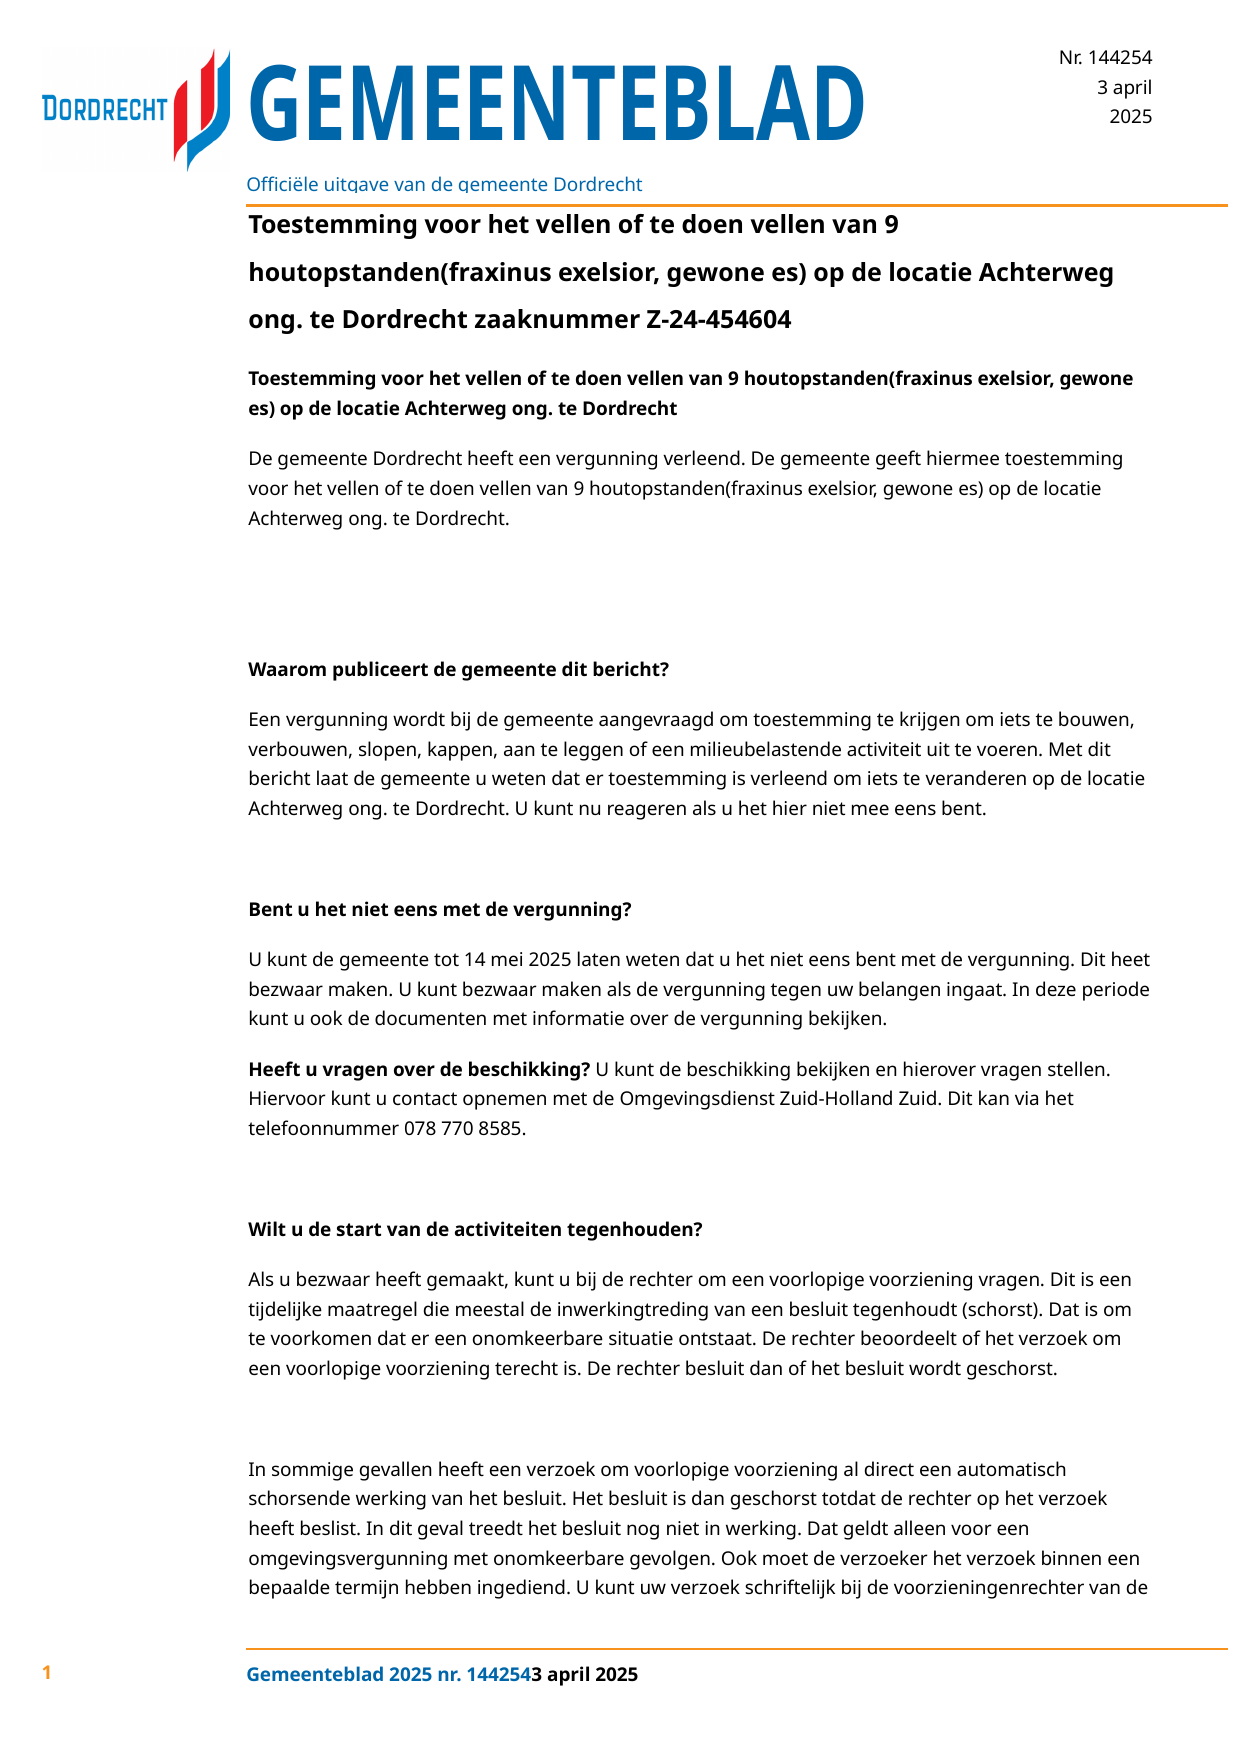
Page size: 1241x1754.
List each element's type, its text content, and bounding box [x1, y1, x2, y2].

text Een vergunning wordt bij de gemeente aangevraagd om toestemming te krijgen om iets te bouwen, verbouwen, slopen, kappen, aan te leggen of een milieubelastende activiteit uit te voeren. Met dit bericht laat de gemeente u weten dat er toestemming is verleend om iets te veranderen op de locatie Achterweg ong. te Dordrecht. U kunt nu reageren als u het hier niet mee eens bent. [248, 706, 1152, 821]
text Als u bezwaar heeft gemaakt, kunt u bij de rechter om een voorlopige voorziening vragen. Dit is een tijdelijke maatregel die meestal de inwerkingtreding van een besluit tegenhoudt (schorst). Dat is om te voorkomen dat er een onomkeerbare situatie ontstaat. De rechter beoordeelt of het verzoek om een voorlopige voorziening terecht is. De rechter besluit dan of het besluit wordt geschorst. [248, 1266, 1152, 1381]
text Bent u het niet eens met de vergunning? [248, 896, 1152, 922]
text Wilt u de start van de activiteiten tegenhouden? [248, 1216, 1152, 1242]
picture [41, 47, 231, 172]
text Toestemming voor het vellen of te doen vellen van 9 houtopstanden(fraxinus exelsior, gewone es) op de locatie Achterweg ong. te Dordrecht zaaknummer Z-24-454604 [248, 207, 1152, 336]
text Heeft u vragen over de beschikking? U kunt de beschikking bekijken en hierover vragen stellen. Hiervoor kunt u contact opnemen met de Omgevingsdienst Zuid-Holland Zuid. Dit kan via het telefoonnummer 078 770 8585. [248, 1056, 1152, 1141]
text De gemeente Dordrecht heeft een vergunning verleend. De gemeente geeft hiermee toestemming voor het vellen of te doen vellen van 9 houtopstanden(fraxinus exelsior, gewone es) op de locatie Achterweg ong. te Dordrecht. [248, 446, 1152, 530]
text Waarom publiceert de gemeente dit bericht? [248, 656, 1152, 682]
text In sommige gevallen heeft een verzoek om voorlopige voorziening al direct een automatisch schorsende werking van het besluit. Het besluit is dan geschorst totdat de rechter op het verzoek heeft beslist. In dit geval treedt het besluit nog niet in werking. Dat geldt alleen voor een omgevingsvergunning met onomkeerbare gevolgen. Ook moet de verzoeker het verzoek binnen een bepaalde termijn hebben ingediend. U kunt uw verzoek schriftelijk bij de voorzieningenrechter van de [248, 1456, 1152, 1600]
text U kunt de gemeente tot 14 mei 2025 laten weten dat u het niet eens bent met de vergunning. Dit heet bezwaar maken. U kunt bezwaar maken als de vergunning tegen uw belangen ingaat. In deze periode kunt u ook de documenten met informatie over de vergunning bekijken. [248, 946, 1152, 1031]
text Toestemming voor het vellen of te doen vellen van 9 houtopstanden(fraxinus exelsior, gewone es) op de locatie Achterweg ong. te Dordrecht [248, 366, 1152, 421]
